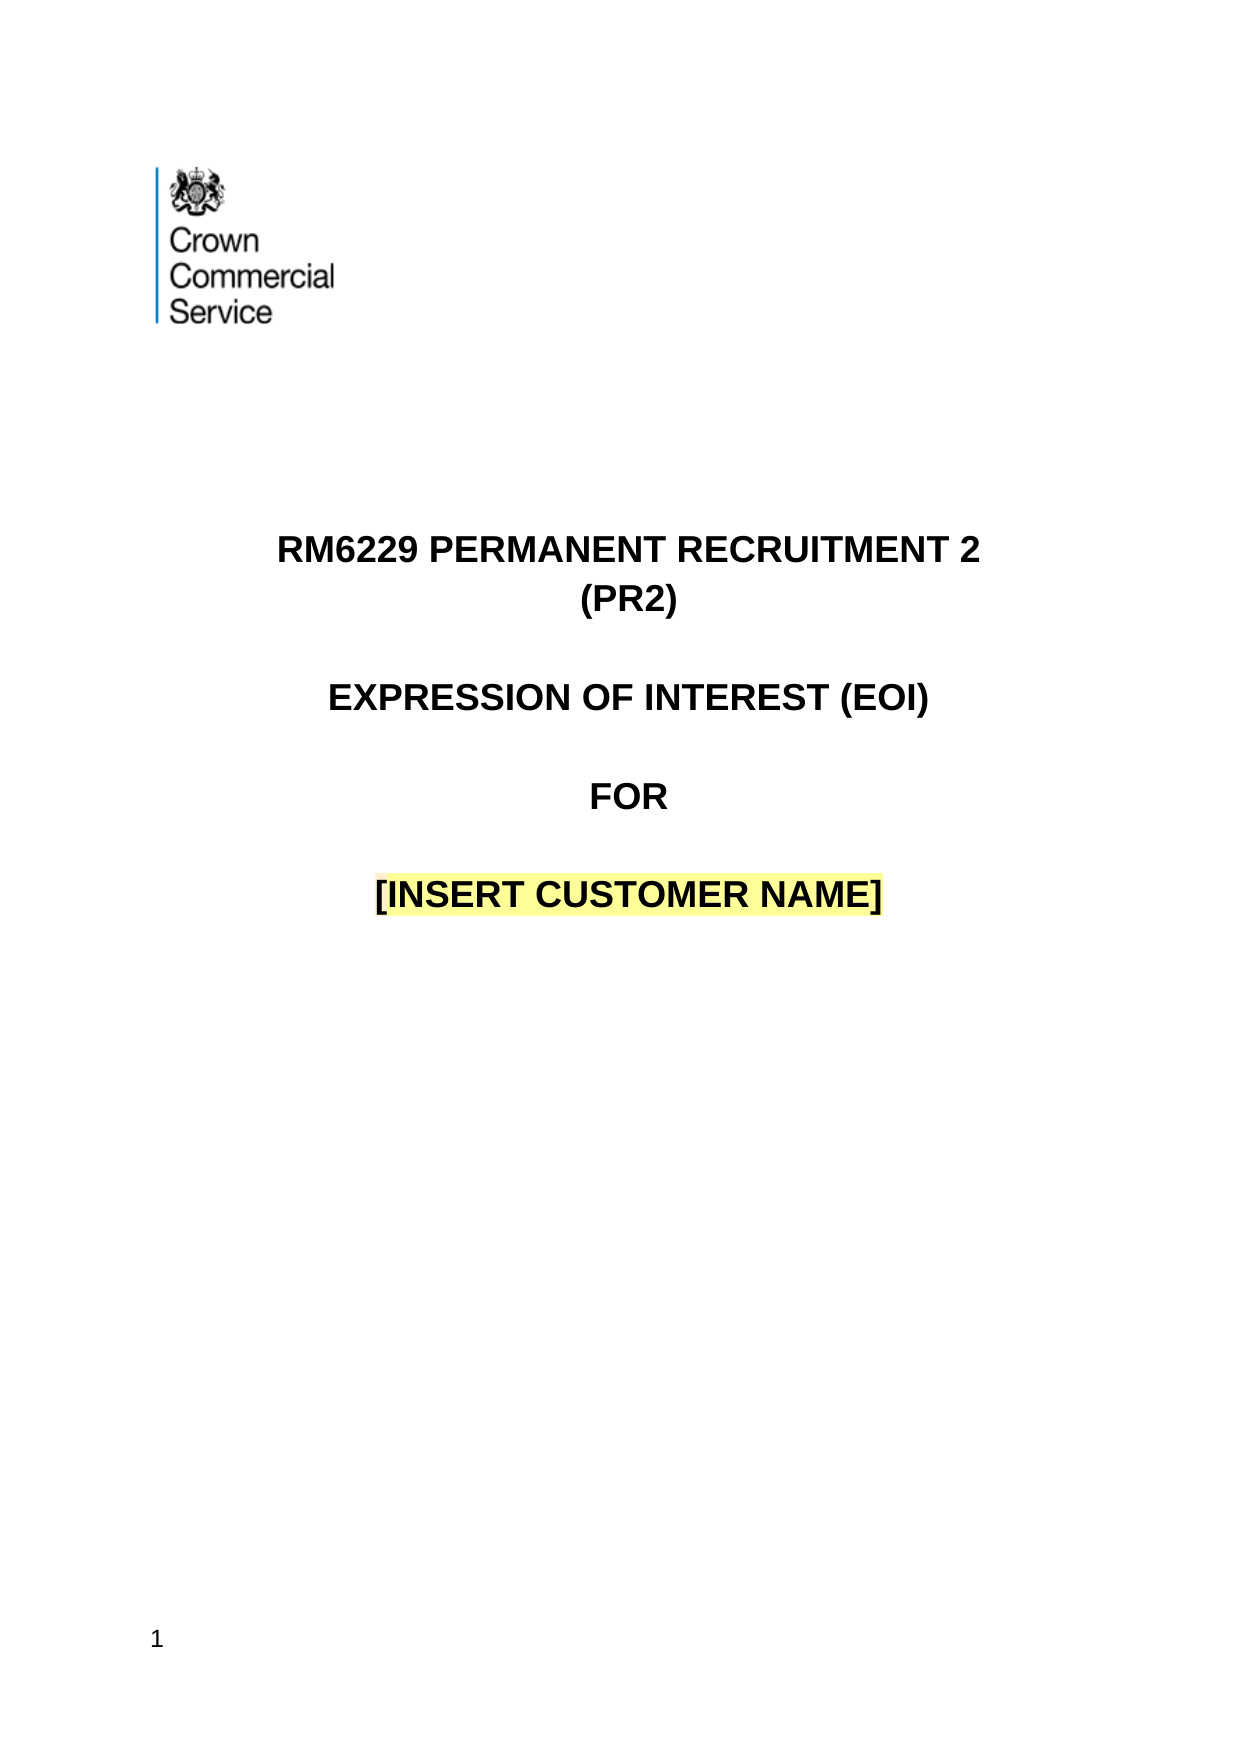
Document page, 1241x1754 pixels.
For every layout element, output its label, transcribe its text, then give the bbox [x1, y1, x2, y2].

subtitle RM6229 PERMANENT RECRUITMENT 2 [150, 527, 1107, 570]
subtitle [INSERT CUSTOMER NAME] [150, 873, 1107, 916]
subtitle (PR2) [150, 576, 1107, 619]
subtitle EXPRESSION OF INTEREST (EOI) [150, 675, 1107, 718]
subtitle FOR [150, 774, 1107, 817]
